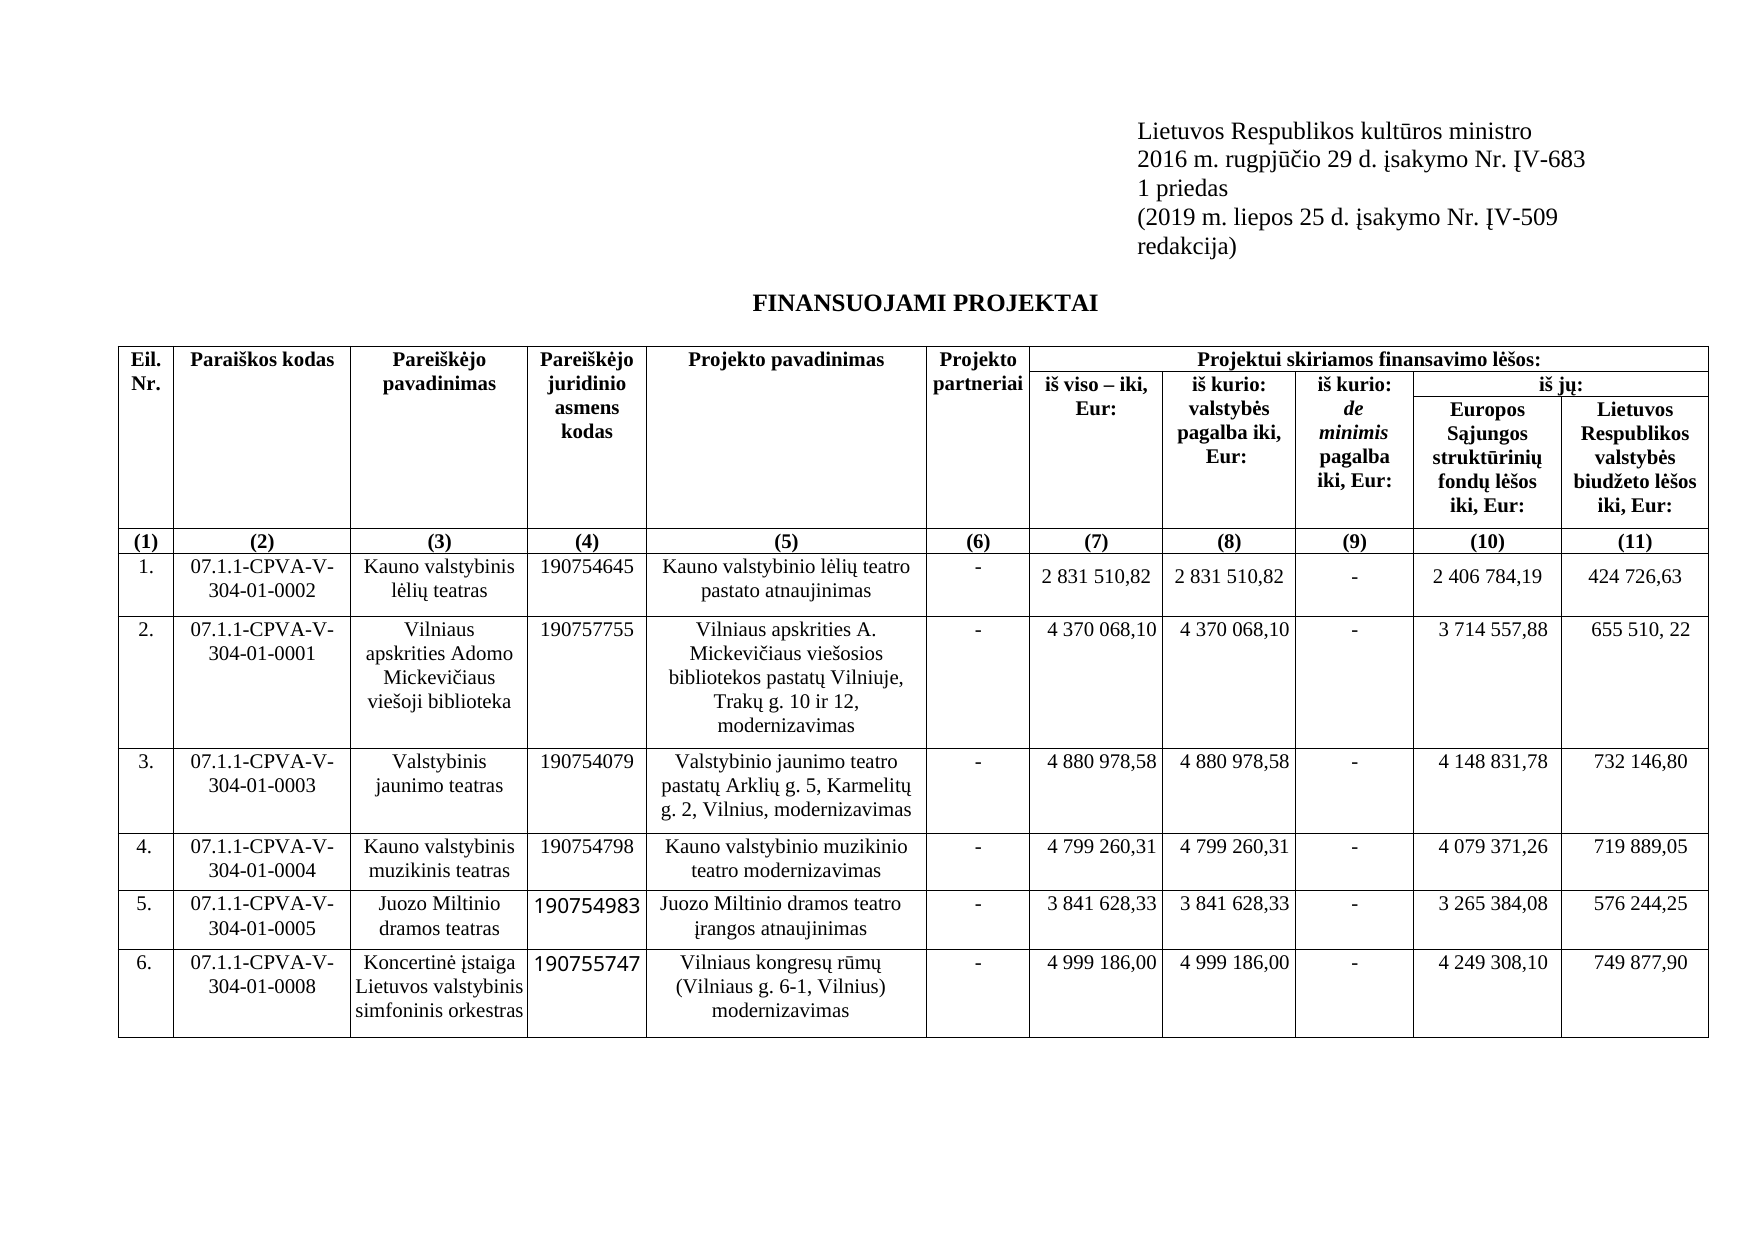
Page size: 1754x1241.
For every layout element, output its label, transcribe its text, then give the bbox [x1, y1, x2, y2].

table_cell 2 831 510,82 [1030, 554, 1162, 616]
table_header Paraiškos kodas [174, 347, 350, 528]
table_cell 655 510, 22 [1562, 617, 1708, 748]
table_cell - [927, 891, 1029, 948]
table_cell 190755747 [528, 978, 646, 1037]
table_cell Kauno valstybinio lėlių teatro pastato atnaujinimas [647, 554, 926, 616]
table_cell 6. [119, 974, 173, 1037]
table_cell - [1296, 891, 1413, 948]
text 2016 m. rugpjūčio 29 d. įsakymo Nr. ĮV-683 [1137, 144, 1651, 173]
table_cell 732 146,80 [1562, 749, 1708, 832]
table_cell iš kurio: de minimis pagalba iki, Eur: [1296, 372, 1413, 528]
text Lietuvos Respublikos kultūros ministro [1137, 116, 1651, 144]
table_cell (4) [528, 529, 646, 553]
table_cell - [927, 950, 1029, 1037]
table_cell Vilniaus apskrities A. Mickevičiaus viešosios bibliotekos pastatų Vilniuje, Trakų g. 10 ir 12, modernizavimas [647, 617, 926, 748]
table_cell (5) [647, 529, 926, 553]
table_cell (6) [927, 529, 1029, 553]
table_cell Vilniaus apskrities Adomo Mickevičiaus viešoji biblioteka [351, 617, 527, 748]
table_header Projektui skiriamos finansavimo lėšos: [1030, 347, 1708, 371]
table_cell 4 249 308,10 [1414, 950, 1561, 1037]
table_cell 5. [119, 915, 173, 948]
table_cell 07.1.1-CPVA-V-304-01-0003 [174, 749, 350, 832]
table_cell 4 799 260,31 [1030, 834, 1162, 890]
table_cell 07.1.1-CPVA-V-304-01-0004 [174, 834, 350, 890]
table_cell 4 370 068,10 [1030, 617, 1162, 748]
table_cell 3. [119, 749, 173, 832]
table_cell - [1296, 617, 1413, 748]
table_cell 190754645 [528, 554, 646, 616]
table_cell 07.1.1-CPVA-V-304-01-0008 [174, 950, 350, 1037]
table_cell - [927, 834, 1029, 890]
text (2019 m. liepos 25 d. įsakymo Nr. ĮV-509 [1137, 202, 1651, 231]
table_cell (7) [1030, 529, 1162, 553]
table_cell 3 265 384,08 [1414, 891, 1561, 948]
table_cell Valstybinis jaunimo teatras [351, 749, 527, 832]
table_cell (1) [119, 529, 173, 553]
table_cell Europos Sąjungos struktūrinių fondų lėšos iki, Eur: [1414, 397, 1561, 528]
table_cell 3 841 628,33 [1030, 891, 1162, 948]
table_cell iš kurio: valstybės pagalba iki, Eur: [1163, 372, 1295, 528]
table_cell 4 799 260,31 [1163, 834, 1295, 890]
table_cell Lietuvos Respublikos valstybės biudžeto lėšos iki, Eur: [1562, 397, 1708, 528]
table_cell 4. [119, 858, 173, 890]
table_cell 190754798 [528, 858, 646, 890]
table_cell 4 370 068,10 [1163, 617, 1295, 748]
text 1 priedas [1137, 173, 1651, 202]
table_cell - [1296, 950, 1413, 1037]
table_cell - [1296, 554, 1413, 616]
table_cell 4 148 831,78 [1414, 749, 1561, 832]
table_cell Vilniaus kongresų rūmų (Vilniaus g. 6-1, Vilnius) modernizavimas [647, 950, 926, 1037]
table_header Projekto partneriai [927, 347, 1029, 528]
table_cell 07.1.1-CPVA-V-304-01-0002 [174, 554, 350, 616]
table_cell 3 841 628,33 [1163, 891, 1295, 948]
table_cell 4 999 186,00 [1030, 950, 1162, 1037]
table_header Pareiškėjo juridinio asmens kodas [528, 347, 646, 528]
table_cell Kauno valstybinio muzikinio teatro modernizavimas [647, 834, 926, 890]
table_cell - [927, 617, 1029, 748]
table_cell - [927, 554, 1029, 616]
table_cell iš viso – iki, Eur: [1030, 372, 1162, 528]
table_cell 4 999 186,00 [1163, 950, 1295, 1037]
table_cell 719 889,05 [1562, 834, 1708, 890]
table_cell 1. [119, 554, 173, 616]
table_cell 07.1.1-CPVA-V-304-01-0001 [174, 617, 350, 748]
table_cell (9) [1296, 529, 1413, 553]
table_cell 2 831 510,82 [1163, 554, 1295, 616]
table_cell 4 880 978,58 [1163, 749, 1295, 832]
table_cell 190757755 [528, 617, 646, 748]
table_cell Kauno valstybinis muzikinis teatras [351, 882, 527, 890]
table_cell 749 877,90 [1562, 950, 1708, 1037]
text redakcija) [1137, 231, 1651, 259]
table_cell iš jų: [1414, 372, 1708, 396]
table_cell 576 244,25 [1562, 891, 1708, 948]
table_cell Kauno valstybinis lėlių teatras [351, 554, 527, 616]
table_cell (11) [1562, 529, 1708, 553]
table_cell Koncertinė įstaiga Lietuvos valstybinis simfoninis orkestras [351, 1022, 527, 1037]
table_cell 3 714 557,88 [1414, 617, 1561, 748]
table_cell Valstybinio jaunimo teatro pastatų Arklių g. 5, Karmelitų g. 2, Vilnius, modernizavimas [647, 749, 926, 832]
table_cell - [1296, 834, 1413, 890]
table_cell (3) [351, 529, 527, 553]
table_header Pareiškėjo pavadinimas [351, 347, 527, 528]
table_header Projekto pavadinimas [647, 347, 926, 528]
table_cell (2) [174, 529, 350, 553]
table_cell 4 880 978,58 [1030, 749, 1162, 832]
table_header Eil. Nr. [119, 347, 173, 528]
table_cell - [1296, 749, 1413, 832]
table_cell 2. [119, 617, 173, 748]
table_cell 424 726,63 [1562, 554, 1708, 616]
table_cell - [927, 749, 1029, 832]
table_cell 07.1.1-CPVA-V-304-01-0005 [174, 891, 350, 948]
table_cell 190754079 [528, 749, 646, 832]
table_cell 2 406 784,19 [1414, 554, 1561, 616]
table_cell (10) [1414, 529, 1561, 553]
table_cell 4 079 371,26 [1414, 834, 1561, 890]
table_cell (8) [1163, 529, 1295, 553]
text FINANSUOJAMI PROJEKTAI [118, 288, 1651, 317]
table_cell Juozo Miltinio dramos teatras [351, 939, 527, 948]
table_cell Juozo Miltinio dramos teatro įrangos atnaujinimas [647, 891, 926, 948]
